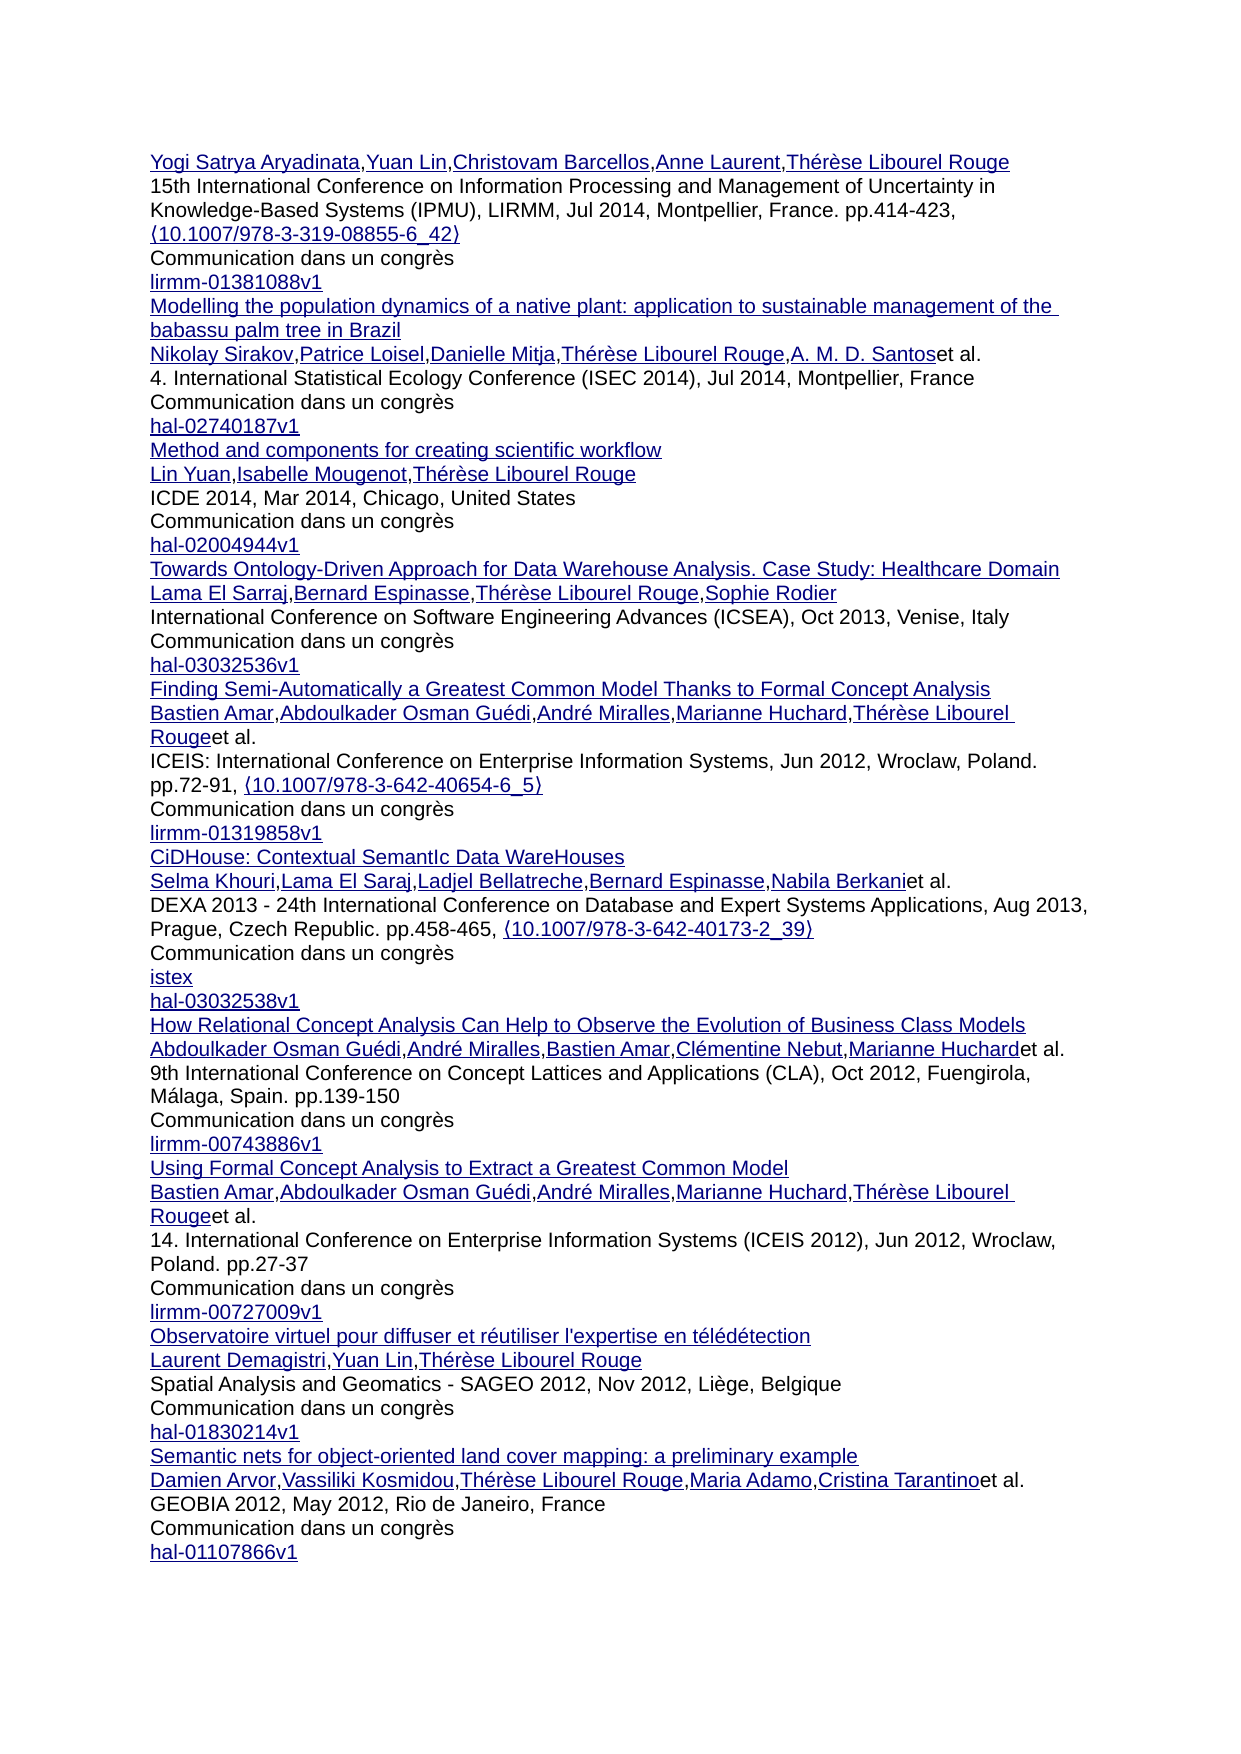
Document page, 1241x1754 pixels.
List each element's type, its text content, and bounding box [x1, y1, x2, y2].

table_cell Semantic nets for object-oriented land cover mapping: a preliminary example Damien Arvor,Vassiliki Kosmidou,Thérèse Libourel Rouge,Maria Adamo,Cristina Tarantinoet al. GEOBIA 2012, May 2012, Rio de Janeiro, France Communication dans un congrès hal-01107866v1 [150, 1444, 1090, 1563]
table_cell Modelling the population dynamics of a native plant: application to sustainable management of the babassu palm tree in Brazil Nikolay Sirakov,Patrice Loisel,Danielle Mitja,Thérèse Libourel Rouge,A. M. D. Santoset al. 4. International Statistical Ecology Conference (ISEC 2014), Jul 2014, Montpellier, France Communication dans un congrès hal-02740187v1 [150, 294, 1090, 437]
table_cell Method and components for creating scientific workflow Lin Yuan,Isabelle Mougenot,Thérèse Libourel Rouge ICDE 2014, Mar 2014, Chicago, United States Communication dans un congrès hal-02004944v1 [150, 438, 1090, 557]
table_cell Towards Ontology-Driven Approach for Data Warehouse Analysis. Case Study: Healthcare Domain Lama El Sarraj,Bernard Espinasse,Thérèse Libourel Rouge,Sophie Rodier International Conference on Software Engineering Advances (ICSEA), Oct 2013, Venise, Italy Communication dans un congrès hal-03032536v1 [150, 557, 1090, 677]
table_cell Yogi Satrya Aryadinata,Yuan Lin,Christovam Barcellos,Anne Laurent,Thérèse Libourel Rouge 15th International Conference on Information Processing and Management of Uncertainty in Knowledge-Based Systems (IPMU), LIRMM, Jul 2014, Montpellier, France. pp.414-423, ⟨10.1007/978-3-319-08855-6_42⟩ Communication dans un congrès lirmm-01381088v1 [150, 150, 1090, 294]
table_cell Finding Semi-Automatically a Greatest Common Model Thanks to Formal Concept Analysis Bastien Amar,Abdoulkader Osman Guédi,André Miralles,Marianne Huchard,Thérèse Libourel Rougeet al. ICEIS: International Conference on Enterprise Information Systems, Jun 2012, Wroclaw, Poland. pp.72-91, ⟨10.1007/978-3-642-40654-6_5⟩ Communication dans un congrès lirmm-01319858v1 [150, 677, 1090, 845]
table_cell How Relational Concept Analysis Can Help to Observe the Evolution of Business Class Models Abdoulkader Osman Guédi,André Miralles,Bastien Amar,Clémentine Nebut,Marianne Huchardet al. 9th International Conference on Concept Lattices and Applications (CLA), Oct 2012, Fuengirola, Málaga, Spain. pp.139-150 Communication dans un congrès lirmm-00743886v1 [150, 1013, 1090, 1156]
table_cell Observatoire virtuel pour diffuser et réutiliser l'expertise en télédétection Laurent Demagistri,Yuan Lin,Thérèse Libourel Rouge Spatial Analysis and Geomatics - SAGEO 2012, Nov 2012, Liège, Belgique Communication dans un congrès hal-01830214v1 [150, 1324, 1090, 1444]
table_cell CiDHouse: Contextual SemantIc Data WareHouses Selma Khouri,Lama El Saraj,Ladjel Bellatreche,Bernard Espinasse,Nabila Berkaniet al. DEXA 2013 - 24th International Conference on Database and Expert Systems Applications, Aug 2013, Prague, Czech Republic. pp.458-465, ⟨10.1007/978-3-642-40173-2_39⟩ Communication dans un congrès istex hal-03032538v1 [150, 845, 1090, 1012]
table_cell Using Formal Concept Analysis to Extract a Greatest Common Model Bastien Amar,Abdoulkader Osman Guédi,André Miralles,Marianne Huchard,Thérèse Libourel Rougeet al. 14. International Conference on Enterprise Information Systems (ICEIS 2012), Jun 2012, Wroclaw, Poland. pp.27-37 Communication dans un congrès lirmm-00727009v1 [150, 1156, 1090, 1324]
